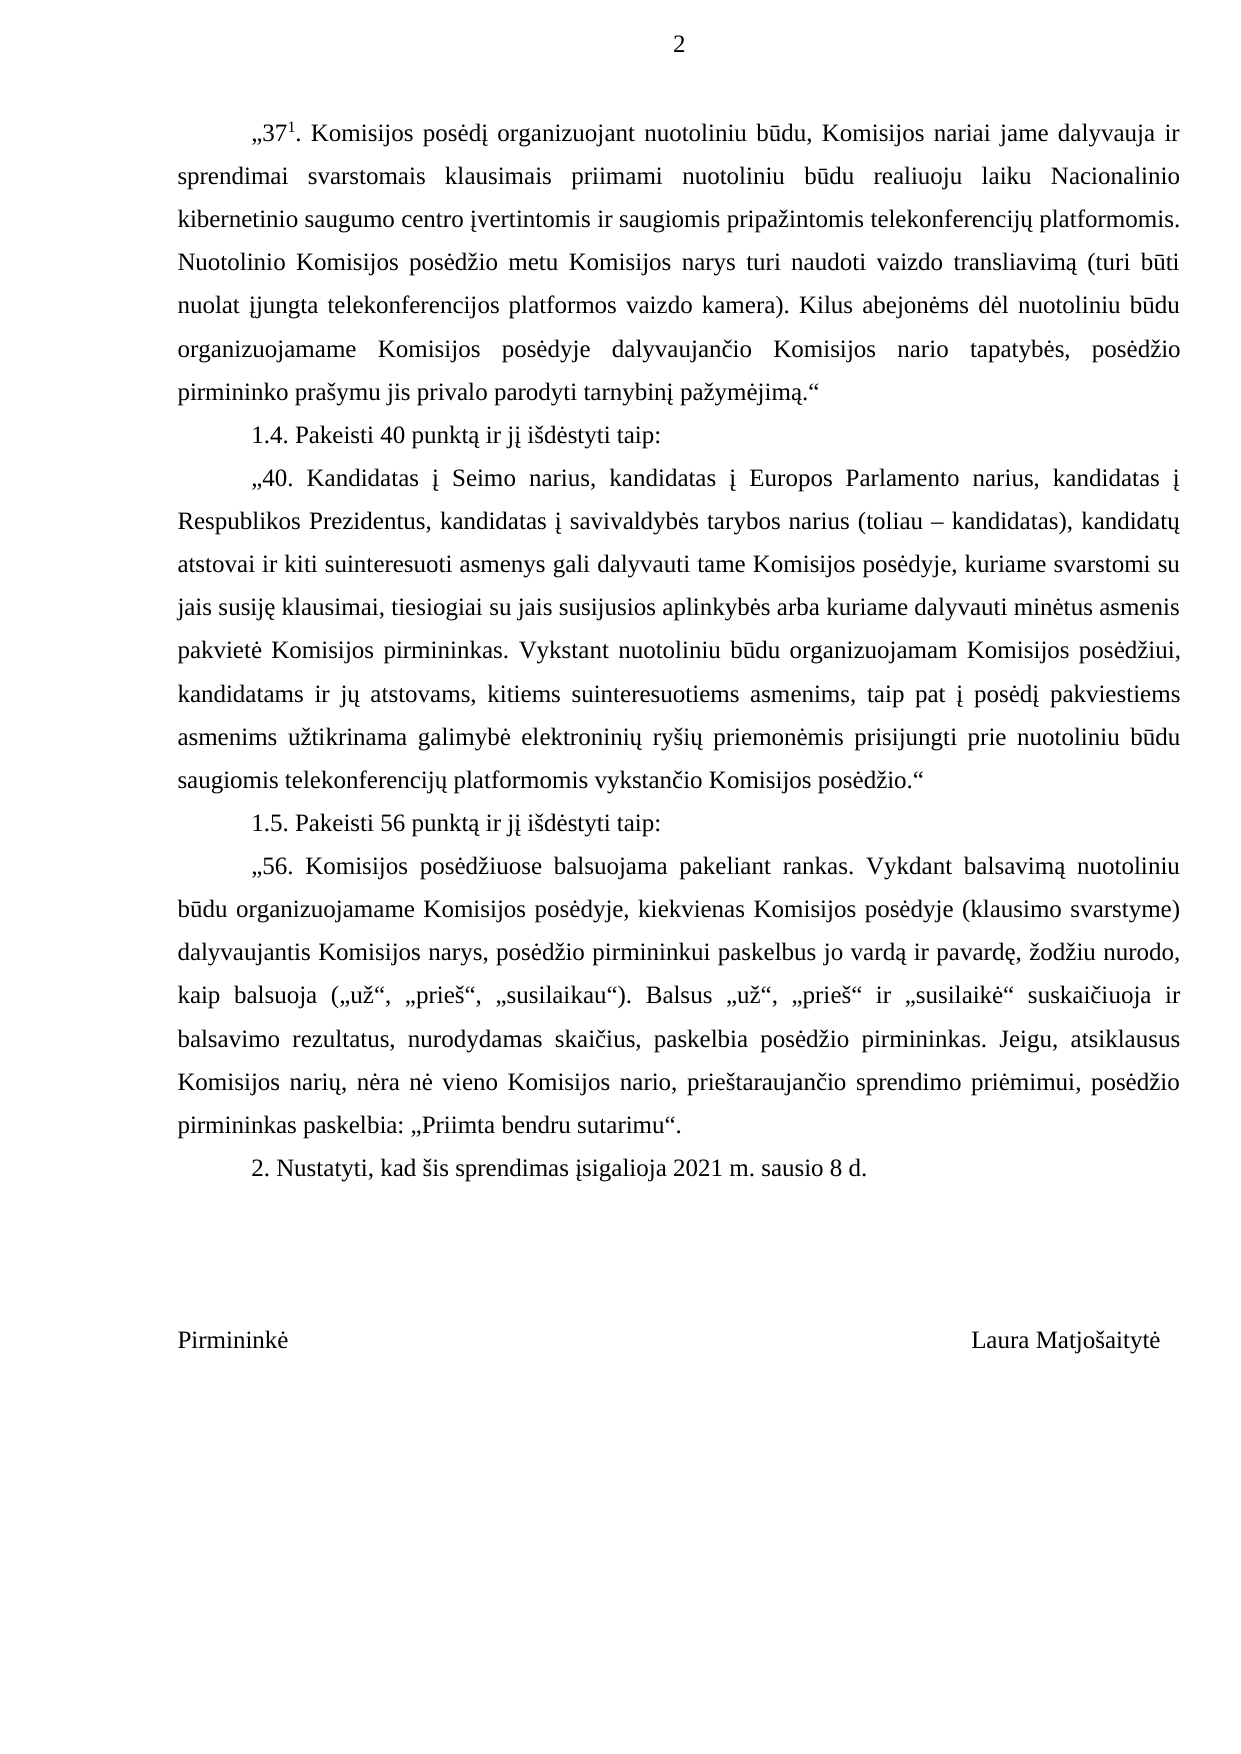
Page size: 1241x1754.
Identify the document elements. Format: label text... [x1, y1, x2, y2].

text 1.4. Pakeisti 40 punktą ir jį išdėstyti taip: [177, 420, 1181, 449]
text 2. Nustatyti, kad šis sprendimas įsigalioja 2021 m. sausio 8 d. [177, 1153, 1181, 1182]
text 1.5. Pakeisti 56 punktą ir jį išdėstyti taip: [177, 808, 1181, 837]
text Pirmininkė Laura Matjošaitytė [177, 1326, 1181, 1354]
text „56. Komisijos posėdžiuose balsuojama pakeliant rankas. Vykdant balsavimą nuotoliniu būdu organizuojamame Komisijos posėdyje, kiekvienas Komisijos posėdyje (klausimo svarstyme) dalyvaujantis Komisijos narys, posėdžio pirmininkui paskelbus jo vardą ir pavardę, žodžiu nurodo, kaip balsuoja („už“, „prieš“, „susilaikau“). Balsus „už“, „prieš“ ir „susilaikė“ suskaičiuoja ir balsavimo rezultatus, nurodydamas skaičius, paskelbia posėdžio pirmininkas. Jeigu, atsiklausus Komisijos narių, nėra nė vieno Komisijos nario, prieštaraujančio sprendimo priėmimui, posėdžio pirmininkas paskelbia: „Priimta bendru sutarimu“. [177, 851, 1181, 1139]
text „40. Kandidatas į Seimo narius, kandidatas į Europos Parlamento narius, kandidatas į Respublikos Prezidentus, kandidatas į savivaldybės tarybos narius (toliau – kandidatas), kandidatų atstovai ir kiti suinteresuoti asmenys gali dalyvauti tame Komisijos posėdyje, kuriame svarstomi su jais susiję klausimai, tiesiogiai su jais susijusios aplinkybės arba kuriame dalyvauti minėtus asmenis pakvietė Komisijos pirmininkas. Vykstant nuotoliniu būdu organizuojamam Komisijos posėdžiui, kandidatams ir jų atstovams, kitiems suinteresuotiems asmenims, taip pat į posėdį pakviestiems asmenims užtikrinama galimybė elektroninių ryšių priemonėmis prisijungti prie nuotoliniu būdu saugiomis telekonferencijų platformomis vykstančio Komisijos posėdžio.“ [177, 463, 1181, 794]
text „371. Komisijos posėdį organizuojant nuotoliniu būdu, Komisijos nariai jame dalyvauja ir sprendimai svarstomais klausimais priimami nuotoliniu būdu realiuoju laiku Nacionalinio kibernetinio saugumo centro įvertintomis ir saugiomis pripažintomis telekonferencijų platformomis. Nuotolinio Komisijos posėdžio metu Komisijos narys turi naudoti vaizdo transliavimą (turi būti nuolat įjungta telekonferencijos platformos vaizdo kamera). Kilus abejonėms dėl nuotoliniu būdu organizuojamame Komisijos posėdyje dalyvaujančio Komisijos nario tapatybės, posėdžio pirmininko prašymu jis privalo parodyti tarnybinį pažymėjimą.“ [177, 118, 1181, 406]
